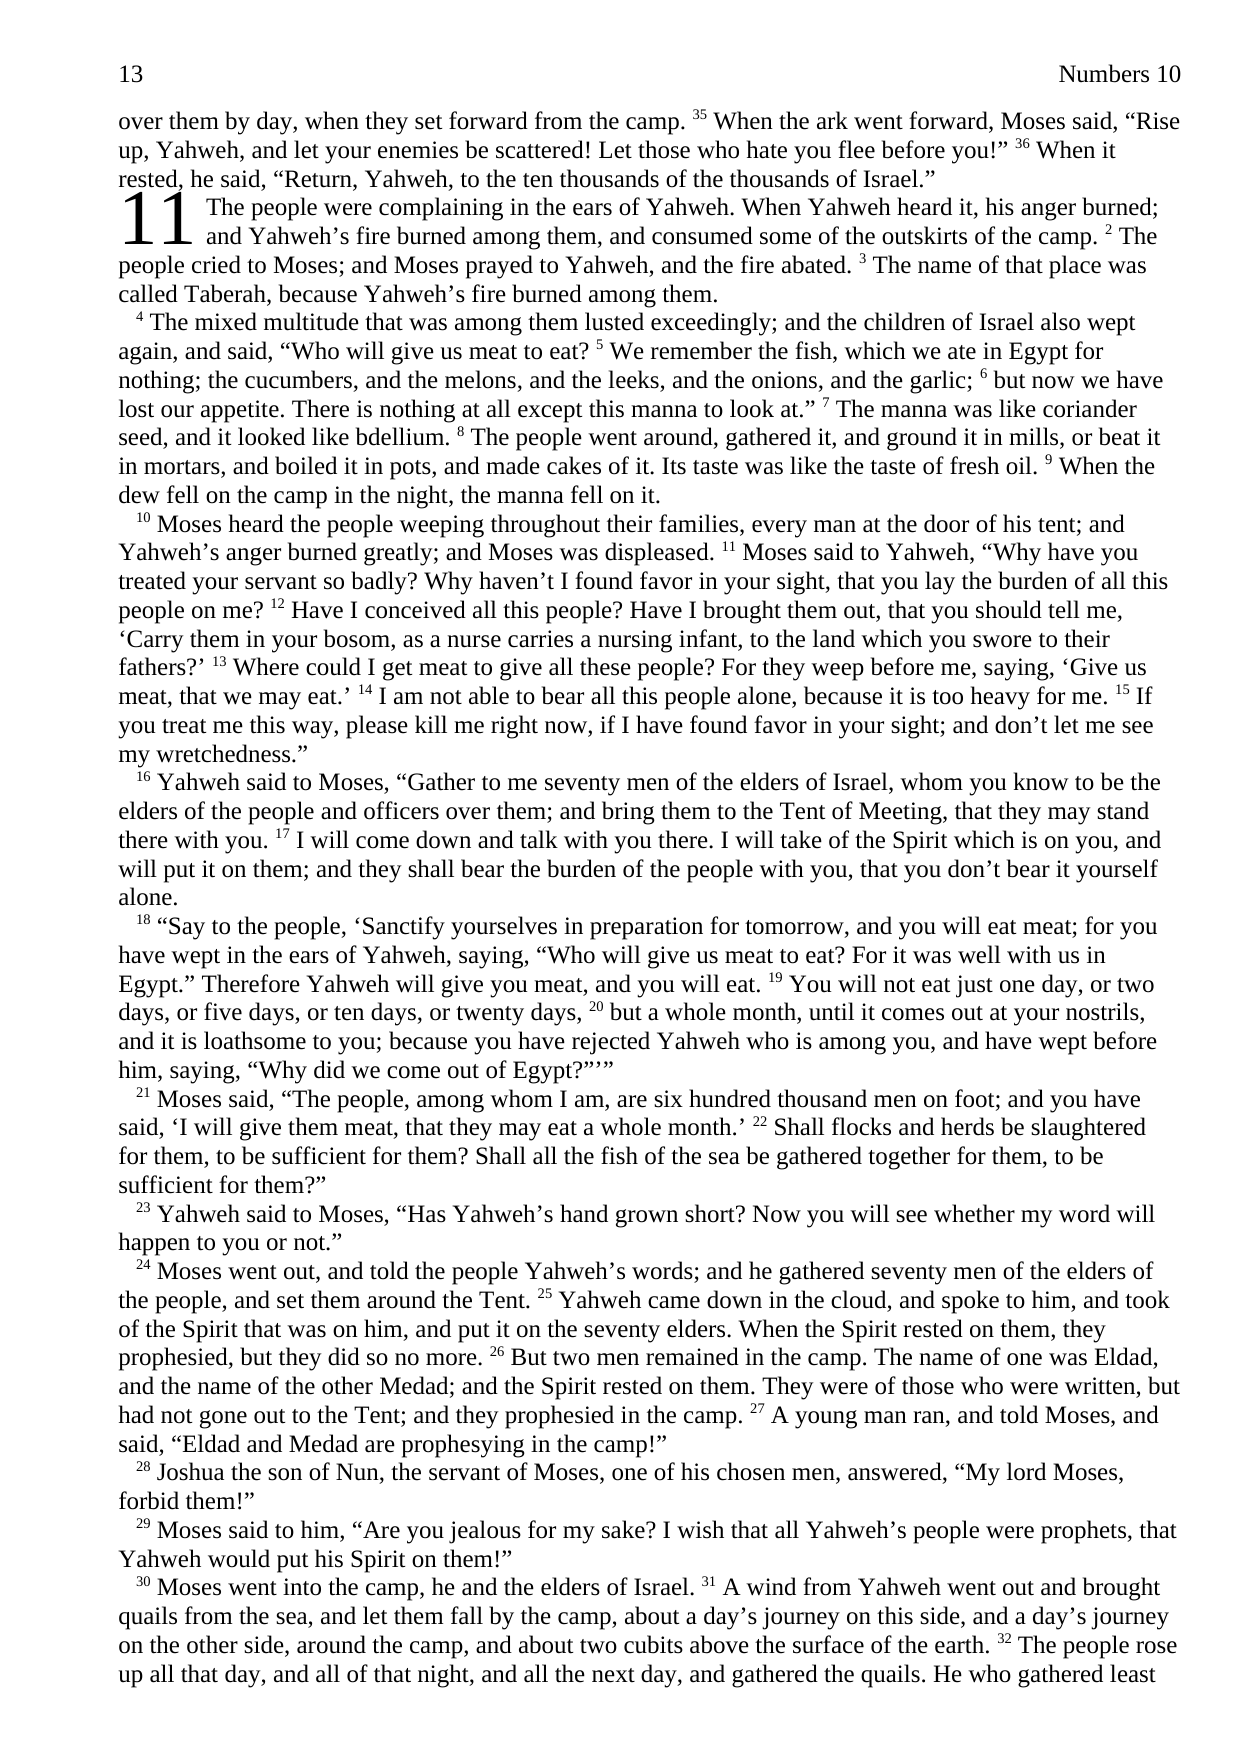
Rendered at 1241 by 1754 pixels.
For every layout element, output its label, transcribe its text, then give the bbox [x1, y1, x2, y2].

text 30 Moses went into the camp, he and the elders of Israel. 31 A wind from Yahweh went out and brought quails from the sea, and let them fall by the camp, about a day’s journey on this side, and a day’s journey on the other side, around the camp, and about two cubits above the surface of the earth. 32 The people rose up all that day, and all of that night, and all the next day, and gathered the quails. He who gathered least [118, 1572, 1181, 1687]
text 18 “Say to the people, ‘Sanctify yourselves in preparation for tomorrow, and you will eat meat; for you have wept in the ears of Yahweh, saying, “Who will give us meat to eat? For it was well with us in Egypt.” Therefore Yahweh will give you meat, and you will eat. 19 You will not eat just one day, or two days, or five days, or ten days, or twenty days, 20 but a whole month, until it comes out at your nostrils, and it is loathsome to you; because you have rejected Yahweh who is among you, and have wept before him, saying, “Why did we come out of Egypt?”’” [118, 911, 1181, 1084]
text 10 Moses heard the people weeping throughout their families, every man at the door of his tent; and Yahweh’s anger burned greatly; and Moses was displeased. 11 Moses said to Yahweh, “Why have you treated your servant so badly? Why haven’t I found favor in your sight, that you lay the burden of all this people on me? 12 Have I conceived all this people? Have I brought them out, that you should tell me, ‘Carry them in your bosom, as a nurse carries a nursing infant, to the land which you swore to their fathers?’ 13 Where could I get meat to give all these people? For they weep before me, saying, ‘Give us meat, that we may eat.’ 14 I am not able to bear all this people alone, because it is too heavy for me. 15 If you treat me this way, please kill me right now, if I have found favor in your sight; and don’t let me see my wretchedness.” [118, 509, 1181, 767]
text 28 Joshua the son of Nun, the servant of Moses, one of his chosen men, answered, “My lord Moses, forbid them!” [118, 1457, 1181, 1515]
text 16 Yahweh said to Moses, “Gather to me seventy men of the elders of Israel, whom you know to be the elders of the people and officers over them; and bring them to the Tent of Meeting, that they may stand there with you. 17 I will come down and talk with you there. I will take of the Spirit which is on you, and will put it on them; and they shall bear the burden of the people with you, that you don’t bear it yourself alone. [118, 767, 1181, 911]
text 4 The mixed multitude that was among them lusted exceedingly; and the children of Israel also wept again, and said, “Who will give us meat to eat? 5 We remember the fish, which we ate in Egypt for nothing; the cucumbers, and the melons, and the leeks, and the onions, and the garlic; 6 but now we have lost our appetite. There is nothing at all except this manna to look at.” 7 The manna was like coriander seed, and it looked like bdellium. 8 The people went around, gathered it, and ground it in mills, or beat it in mortars, and boiled it in pots, and made cakes of it. Its taste was like the taste of fresh oil. 9 When the dew fell on the camp in the night, the manna fell on it. [118, 307, 1181, 509]
text 29 Moses said to him, “Are you jealous for my sake? I wish that all Yahweh’s people were prophets, that Yahweh would put his Spirit on them!” [118, 1515, 1181, 1572]
text over them by day, when they set forward from the camp. 35 When the ark went forward, Moses said, “Rise up, Yahweh, and let your enemies be scattered! Let those who hate you flee before you!” 36 When it rested, he said, “Return, Yahweh, to the ten thousands of the thousands of Israel.” [118, 106, 1181, 192]
text 24 Moses went out, and told the people Yahweh’s words; and he gathered seventy men of the elders of the people, and set them around the Tent. 25 Yahweh came down in the cloud, and spoke to him, and took of the Spirit that was on him, and put it on the seventy elders. When the Spirit rested on them, they prophesied, but they did so no more. 26 But two men remained in the camp. The name of one was Eldad, and the name of the other Medad; and the Spirit rested on them. They were of those who were written, but had not gone out to the Tent; and they prophesied in the camp. 27 A young man ran, and told Moses, and said, “Eldad and Medad are prophesying in the camp!” [118, 1256, 1181, 1457]
text 11The people were complaining in the ears of Yahweh. When Yahweh heard it, his anger burned; and Yahweh’s fire burned among them, and consumed some of the outskirts of the camp. 2 The people cried to Moses; and Moses prayed to Yahweh, and the fire abated. 3 The name of that place was called Taberah, because Yahweh’s fire burned among them. [118, 192, 1181, 307]
text 23 Yahweh said to Moses, “Has Yahweh’s hand grown short? Now you will see whether my word will happen to you or not.” [118, 1199, 1181, 1256]
text 21 Moses said, “The people, among whom I am, are six hundred thousand men on foot; and you have said, ‘I will give them meat, that they may eat a whole month.’ 22 Shall flocks and herds be slaughtered for them, to be sufficient for them? Shall all the fish of the sea be gathered together for them, to be sufficient for them?” [118, 1084, 1181, 1199]
